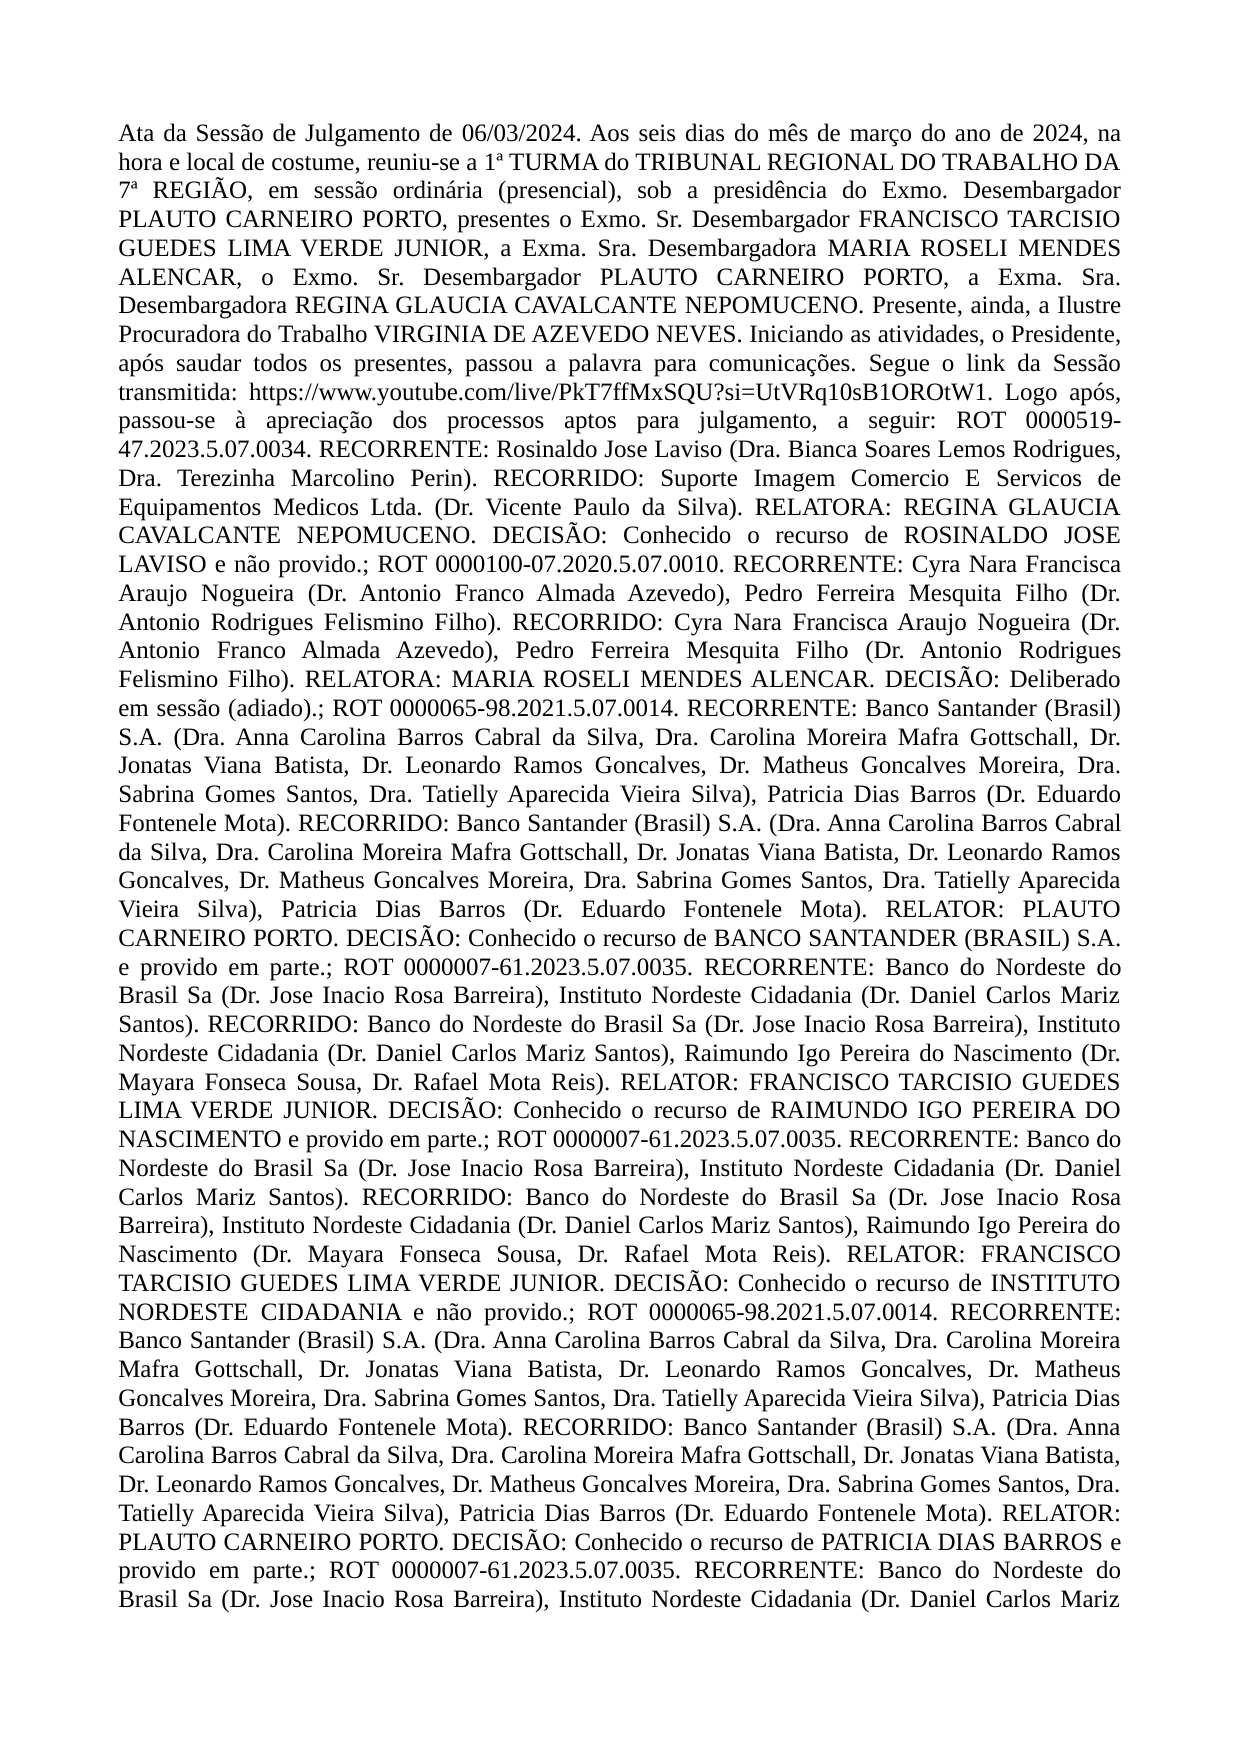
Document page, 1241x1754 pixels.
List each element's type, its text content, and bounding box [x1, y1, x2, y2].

text Ata da Sessão de Julgamento de 06/03/2024. Aos seis dias do mês de março do ano de 2024, na hora e local de costume, reuniu-se a 1ª TURMA do TRIBUNAL REGIONAL DO TRABALHO DA 7ª REGIÃO, em sessão ordinária (presencial), sob a presidência do Exmo. Desembargador PLAUTO CARNEIRO PORTO, presentes o Exmo. Sr. Desembargador FRANCISCO TARCISIO GUEDES LIMA VERDE JUNIOR, a Exma. Sra. Desembargadora MARIA ROSELI MENDES ALENCAR, o Exmo. Sr. Desembargador PLAUTO CARNEIRO PORTO, a Exma. Sra. Desembargadora REGINA GLAUCIA CAVALCANTE NEPOMUCENO. Presente, ainda, a Ilustre Procuradora do Trabalho VIRGINIA DE AZEVEDO NEVES. Iniciando as atividades, o Presidente, após saudar todos os presentes, passou a palavra para comunicações. Segue o link da Sessão transmitida: https://www.youtube.com/live/PkT7ffMxSQU?si=UtVRq10sB1OROtW1. Logo após, passou-se à apreciação dos processos aptos para julgamento, a seguir: ROT 0000519-47.2023.5.07.0034. RECORRENTE: Rosinaldo Jose Laviso (Dra. Bianca Soares Lemos Rodrigues, Dra. Terezinha Marcolino Perin). RECORRIDO: Suporte Imagem Comercio E Servicos de Equipamentos Medicos Ltda. (Dr. Vicente Paulo da Silva). RELATORA: REGINA GLAUCIA CAVALCANTE NEPOMUCENO. DECISÃO: Conhecido o recurso de ROSINALDO JOSE LAVISO e não provido.; ROT 0000100-07.2020.5.07.0010. RECORRENTE: Cyra Nara Francisca Araujo Nogueira (Dr. Antonio Franco Almada Azevedo), Pedro Ferreira Mesquita Filho (Dr. Antonio Rodrigues Felismino Filho). RECORRIDO: Cyra Nara Francisca Araujo Nogueira (Dr. Antonio Franco Almada Azevedo), Pedro Ferreira Mesquita Filho (Dr. Antonio Rodrigues Felismino Filho). RELATORA: MARIA ROSELI MENDES ALENCAR. DECISÃO: Deliberado em sessão (adiado).; ROT 0000065-98.2021.5.07.0014. RECORRENTE: Banco Santander (Brasil) S.A. (Dra. Anna Carolina Barros Cabral da Silva, Dra. Carolina Moreira Mafra Gottschall, Dr. Jonatas Viana Batista, Dr. Leonardo Ramos Goncalves, Dr. Matheus Goncalves Moreira, Dra. Sabrina Gomes Santos, Dra. Tatielly Aparecida Vieira Silva), Patricia Dias Barros (Dr. Eduardo Fontenele Mota). RECORRIDO: Banco Santander (Brasil) S.A. (Dra. Anna Carolina Barros Cabral da Silva, Dra. Carolina Moreira Mafra Gottschall, Dr. Jonatas Viana Batista, Dr. Leonardo Ramos Goncalves, Dr. Matheus Goncalves Moreira, Dra. Sabrina Gomes Santos, Dra. Tatielly Aparecida Vieira Silva), Patricia Dias Barros (Dr. Eduardo Fontenele Mota). RELATOR: PLAUTO CARNEIRO PORTO. DECISÃO: Conhecido o recurso de BANCO SANTANDER (BRASIL) S.A. e provido em parte.; ROT 0000007-61.2023.5.07.0035. RECORRENTE: Banco do Nordeste do Brasil Sa (Dr. Jose Inacio Rosa Barreira), Instituto Nordeste Cidadania (Dr. Daniel Carlos Mariz Santos). RECORRIDO: Banco do Nordeste do Brasil Sa (Dr. Jose Inacio Rosa Barreira), Instituto Nordeste Cidadania (Dr. Daniel Carlos Mariz Santos), Raimundo Igo Pereira do Nascimento (Dr. Mayara Fonseca Sousa, Dr. Rafael Mota Reis). RELATOR: FRANCISCO TARCISIO GUEDES LIMA VERDE JUNIOR. DECISÃO: Conhecido o recurso de RAIMUNDO IGO PEREIRA DO NASCIMENTO e provido em parte.; ROT 0000007-61.2023.5.07.0035. RECORRENTE: Banco do Nordeste do Brasil Sa (Dr. Jose Inacio Rosa Barreira), Instituto Nordeste Cidadania (Dr. Daniel Carlos Mariz Santos). RECORRIDO: Banco do Nordeste do Brasil Sa (Dr. Jose Inacio Rosa Barreira), Instituto Nordeste Cidadania (Dr. Daniel Carlos Mariz Santos), Raimundo Igo Pereira do Nascimento (Dr. Mayara Fonseca Sousa, Dr. Rafael Mota Reis). RELATOR: FRANCISCO TARCISIO GUEDES LIMA VERDE JUNIOR. DECISÃO: Conhecido o recurso de INSTITUTO NORDESTE CIDADANIA e não provido.; ROT 0000065-98.2021.5.07.0014. RECORRENTE: Banco Santander (Brasil) S.A. (Dra. Anna Carolina Barros Cabral da Silva, Dra. Carolina Moreira Mafra Gottschall, Dr. Jonatas Viana Batista, Dr. Leonardo Ramos Goncalves, Dr. Matheus Goncalves Moreira, Dra. Sabrina Gomes Santos, Dra. Tatielly Aparecida Vieira Silva), Patricia Dias Barros (Dr. Eduardo Fontenele Mota). RECORRIDO: Banco Santander (Brasil) S.A. (Dra. Anna Carolina Barros Cabral da Silva, Dra. Carolina Moreira Mafra Gottschall, Dr. Jonatas Viana Batista, Dr. Leonardo Ramos Goncalves, Dr. Matheus Goncalves Moreira, Dra. Sabrina Gomes Santos, Dra. Tatielly Aparecida Vieira Silva), Patricia Dias Barros (Dr. Eduardo Fontenele Mota). RELATOR: PLAUTO CARNEIRO PORTO. DECISÃO: Conhecido o recurso de PATRICIA DIAS BARROS e provido em parte.; ROT 0000007-61.2023.5.07.0035. RECORRENTE: Banco do Nordeste do Brasil Sa (Dr. Jose Inacio Rosa Barreira), Instituto Nordeste Cidadania (Dr. Daniel Carlos Mariz [118, 118, 1122, 1613]
